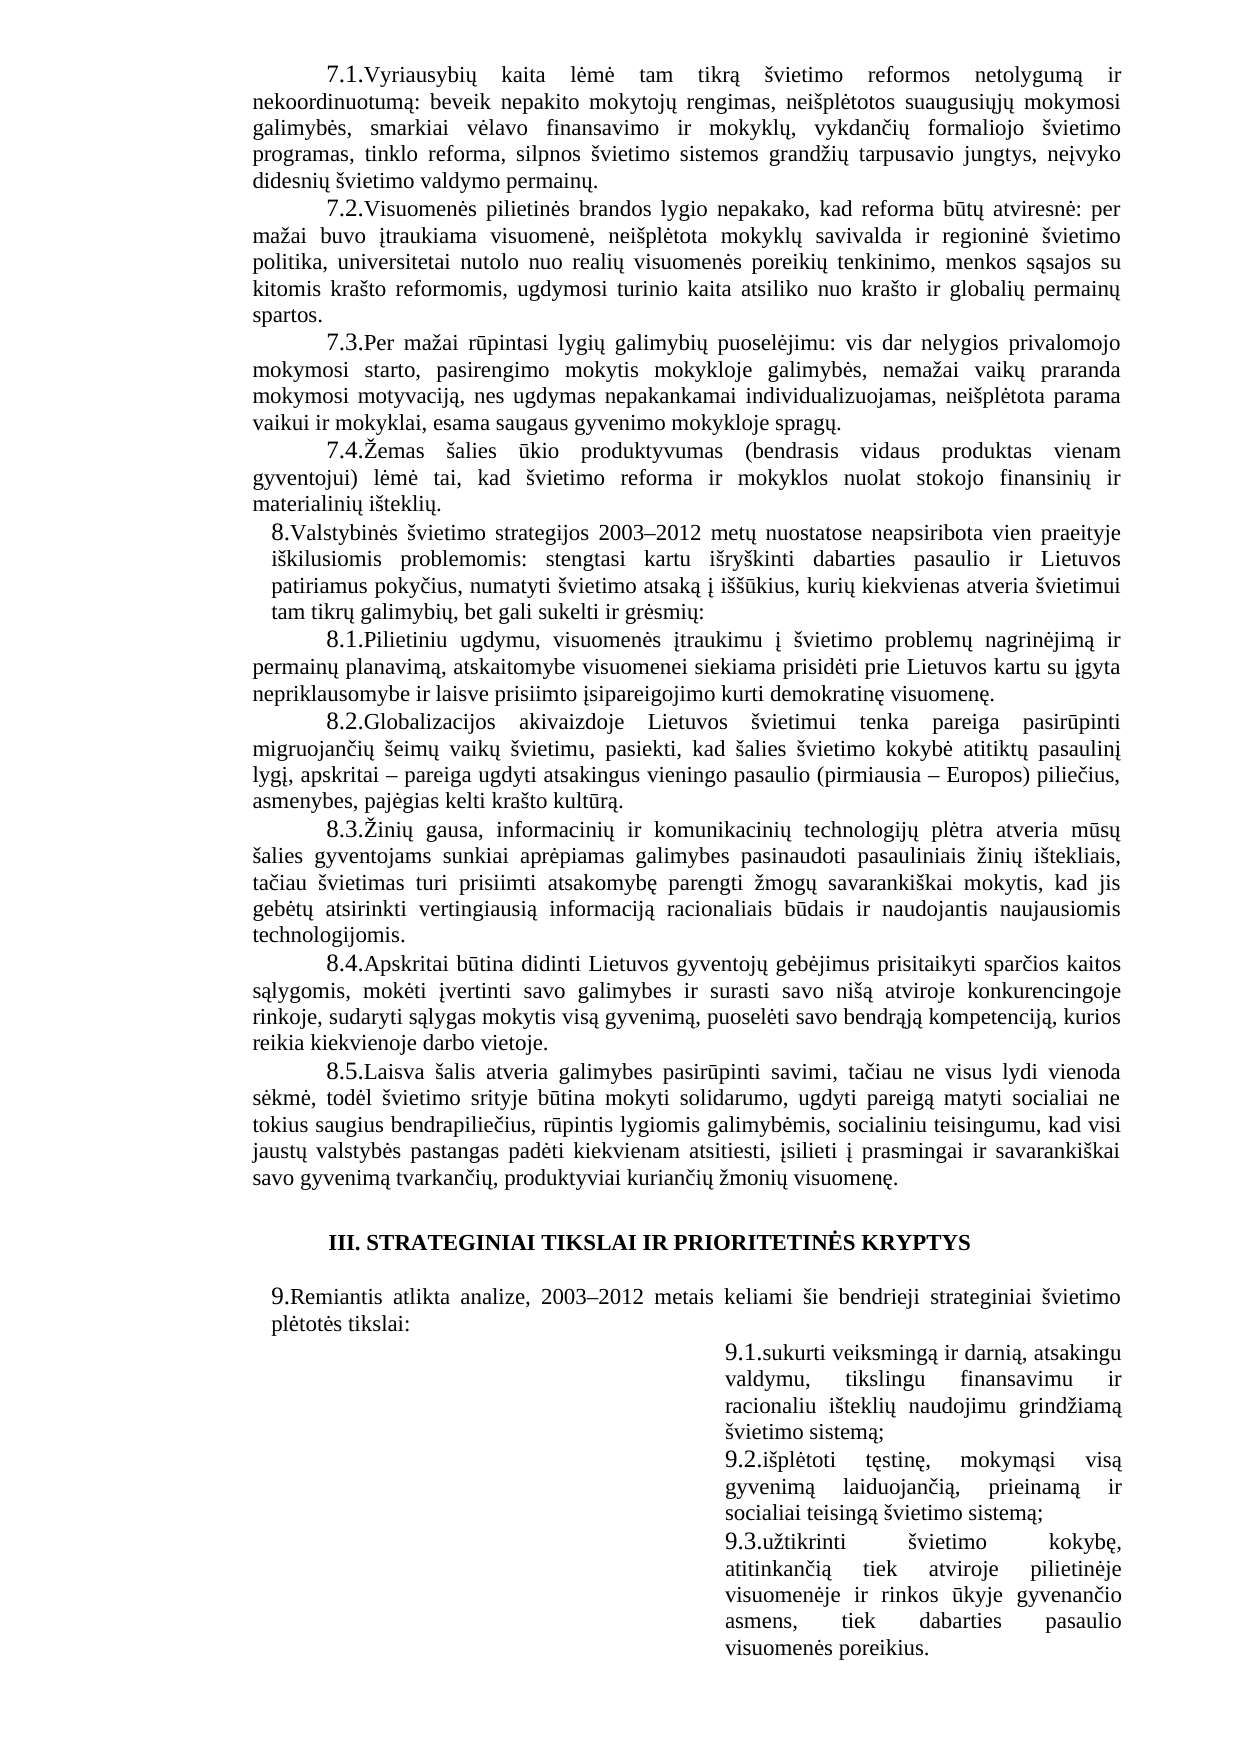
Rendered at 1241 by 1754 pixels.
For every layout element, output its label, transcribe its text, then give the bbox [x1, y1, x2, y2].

list užtikrinti švietimo kokybę, atitinkančią tiek atviroje pilietinėje visuomenėje ir rinkos ūkyje gyvenančio asmens, tiek dabarties pasaulio visuomenės poreikius. [650, 1526, 1122, 1660]
list Globalizacijos akivaizdoje Lietuvos švietimui tenka pareiga pasirūpinti migruojančių šeimų vaikų švietimu, pasiekti, kad šalies švietimo kokybė atitiktų pasaulinį lygį, apskritai – pareiga ugdyti atsakingus vieningo pasaulio (pirmiausia – Europos) piliečius, asmenybes, pajėgias kelti krašto kultūrą. [177, 706, 1122, 814]
list Vyriausybių kaita lėmė tam tikrą švietimo reformos netolygumą ir nekoordinuotumą: beveik nepakito mokytojų rengimas, neišplėtotos suaugusiųjų mokymosi galimybės, smarkiai vėlavo finansavimo ir mokyklų, vykdančių formaliojo švietimo programas, tinklo reforma, silpnos švietimo sistemos grandžių tarpusavio jungtys, neįvyko didesnių švietimo valdymo permainų. [177, 59, 1122, 193]
list Visuomenės pilietinės brandos lygio nepakako, kad reforma būtų atviresnė: per mažai buvo įtraukiama visuomenė, neišplėtota mokyklų savivalda ir regioninė švietimo politika, universitetai nutolo nuo realių visuomenės poreikių tenkinimo, menkos sąsajos su kitomis krašto reformomis, ugdymosi turinio kaita atsiliko nuo krašto ir globalių permainų spartos. [177, 193, 1122, 327]
list Apskritai būtina didinti Lietuvos gyventojų gebėjimus prisitaikyti sparčios kaitos sąlygomis, mokėti įvertinti savo galimybes ir surasti savo nišą atviroje konkurencingoje rinkoje, sudaryti sąlygas mokytis visą gyvenimą, puoselėti savo bendrąją kompetenciją, kurios reikia kiekvienoje darbo vietoje. [177, 948, 1122, 1056]
list Pilietiniu ugdymu, visuomenės įtraukimu į švietimo problemų nagrinėjimą ir permainų planavimą, atskaitomybe visuomenei siekiama prisidėti prie Lietuvos kartu su įgyta nepriklausomybe ir laisve prisiimto įsipareigojimo kurti demokratinę visuomenę. [177, 624, 1122, 706]
list Per mažai rūpintasi lygių galimybių puoselėjimu: vis dar nelygios privalomojo mokymosi starto, pasirengimo mokytis mokykloje galimybės, nemažai vaikų praranda mokymosi motyvaciją, nes ugdymas nepakankamai individualizuojamas, neišplėtota parama vaikui ir mokyklai, esama saugaus gyvenimo mokykloje spragų. [177, 327, 1122, 435]
list Žinių gausa, informacinių ir komunikacinių technologijų plėtra atveria mūsų šalies gyventojams sunkiai aprėpiamas galimybes pasinaudoti pasauliniais žinių ištekliais, tačiau švietimas turi prisiimti atsakomybę parengti žmogų savarankiškai mokytis, kad jis gebėtų atsirinkti vertingiausią informaciją racionaliais būdais ir naudojantis naujausiomis technologijomis. [177, 814, 1122, 948]
list Remiantis atlikta analize, 2003–2012 metais keliami šie bendrieji strateginiai švietimo plėtotės tikslai: [177, 1281, 1122, 1337]
list Laisva šalis atveria galimybes pasirūpinti savimi, tačiau ne visus lydi vienoda sėkmė, todėl švietimo srityje būtina mokyti solidarumo, ugdyti pareigą matyti socialiai ne tokius saugius bendrapiliečius, rūpintis lygiomis galimybėmis, socialiniu teisingumu, kad visi jaustų valstybės pastangas padėti kiekvienam atsitiesti, įsilieti į prasmingai ir savarankiškai savo gyvenimą tvarkančių, produktyviai kuriančių žmonių visuomenę. [177, 1056, 1122, 1190]
list sukurti veiksmingą ir darnią, atsakingu valdymu, tikslingu finansavimu ir racionaliu išteklių naudojimu grindžiamą švietimo sistemą; [650, 1337, 1122, 1444]
text III. STRATEGINIAI TIKSLAI IR PRIORITETINĖS KRYPTYS [177, 1229, 1122, 1255]
list išplėtoti tęstinę, mokymąsi visą gyvenimą laiduojančią, prieinamą ir socialiai teisingą švietimo sistemą; [650, 1444, 1122, 1526]
list Žemas šalies ūkio produktyvumas (bendrasis vidaus produktas vienam gyventojui) lėmė tai, kad švietimo reforma ir mokyklos nuolat stokojo finansinių ir materialinių išteklių. [177, 435, 1122, 517]
list Valstybinės švietimo strategijos 2003–2012 metų nuostatose neapsiribota vien praeityje iškilusiomis problemomis: stengtasi kartu išryškinti dabarties pasaulio ir Lietuvos patiriamus pokyčius, numatyti švietimo atsaką į iššūkius, kurių kiekvienas atveria švietimui tam tikrų galimybių, bet gali sukelti ir grėsmių: [177, 517, 1122, 624]
